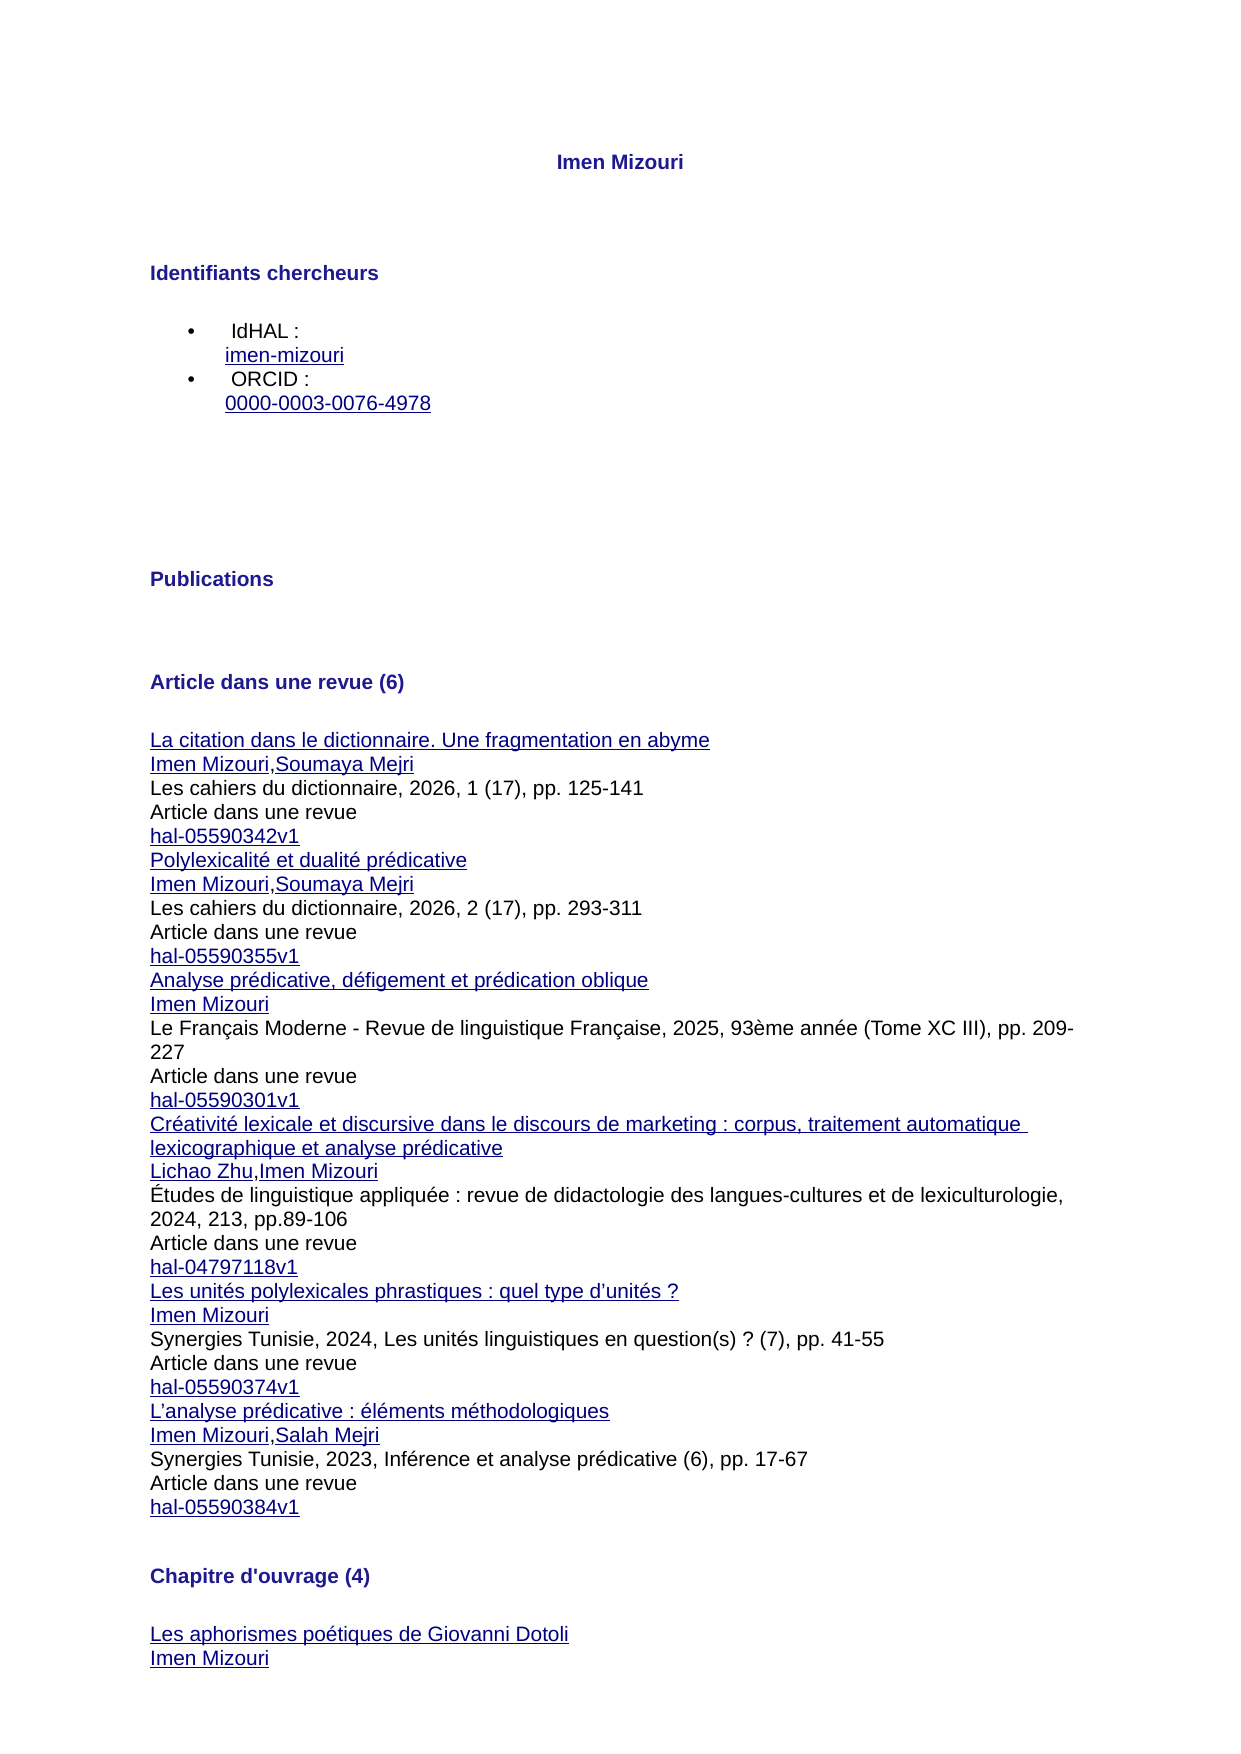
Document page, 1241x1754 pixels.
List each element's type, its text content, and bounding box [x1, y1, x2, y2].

subtitle Chapitre d'ouvrage (4) [150, 1563, 1090, 1587]
subtitle Identifiants chercheurs [150, 260, 1090, 284]
list 0000-0003-0076-4978 [187, 391, 1090, 414]
table_header Les aphorismes poétiques de Giovanni Dotoli Imen Mizouri [150, 1622, 1090, 1670]
table_cell L’analyse prédicative : éléments méthodologiques Imen Mizouri,Salah Mejri Synergies Tunisie, 2023, Inférence et analyse prédicative (6), pp. 17-67 Article dans une revue hal-05590384v1 [150, 1399, 1090, 1519]
list IdHAL : [187, 319, 1090, 343]
subtitle Article dans une revue (6) [150, 670, 1090, 694]
subtitle Publications [150, 567, 1090, 591]
table_cell Les unités polylexicales phrastiques : quel type d’unités ? Imen Mizouri Synergies Tunisie, 2024, Les unités linguistiques en question(s) ? (7), pp. 41-55 Article dans une revue hal-05590374v1 [150, 1279, 1090, 1399]
table_cell Créativité lexicale et discursive dans le discours de marketing : corpus, traitement automatique lexicographique et analyse prédicative Lichao Zhu,Imen Mizouri Études de linguistique appliquée : revue de didactologie des langues-cultures et de lexiculturologie, 2024, 213, pp.89-106 Article dans une revue hal-04797118v1 [150, 1111, 1090, 1279]
table_cell Analyse prédicative, défigement et prédication oblique Imen Mizouri Le Français Moderne - Revue de linguistique Française, 2025, 93ème année (Tome XC III), pp. 209-227 Article dans une revue hal-05590301v1 [150, 968, 1090, 1111]
list ORCID : [187, 367, 1090, 391]
table_cell Polylexicalité et dualité prédicative Imen Mizouri,Soumaya Mejri Les cahiers du dictionnaire, 2026, 2 (17), pp. 293-311 Article dans une revue hal-05590355v1 [150, 848, 1090, 968]
table_header La citation dans le dictionnaire. Une fragmentation en abyme Imen Mizouri,Soumaya Mejri Les cahiers du dictionnaire, 2026, 1 (17), pp. 125-141 Article dans une revue hal-05590342v1 [150, 728, 1090, 848]
list imen-mizouri [187, 343, 1090, 367]
subtitle Imen Mizouri [150, 150, 1090, 174]
